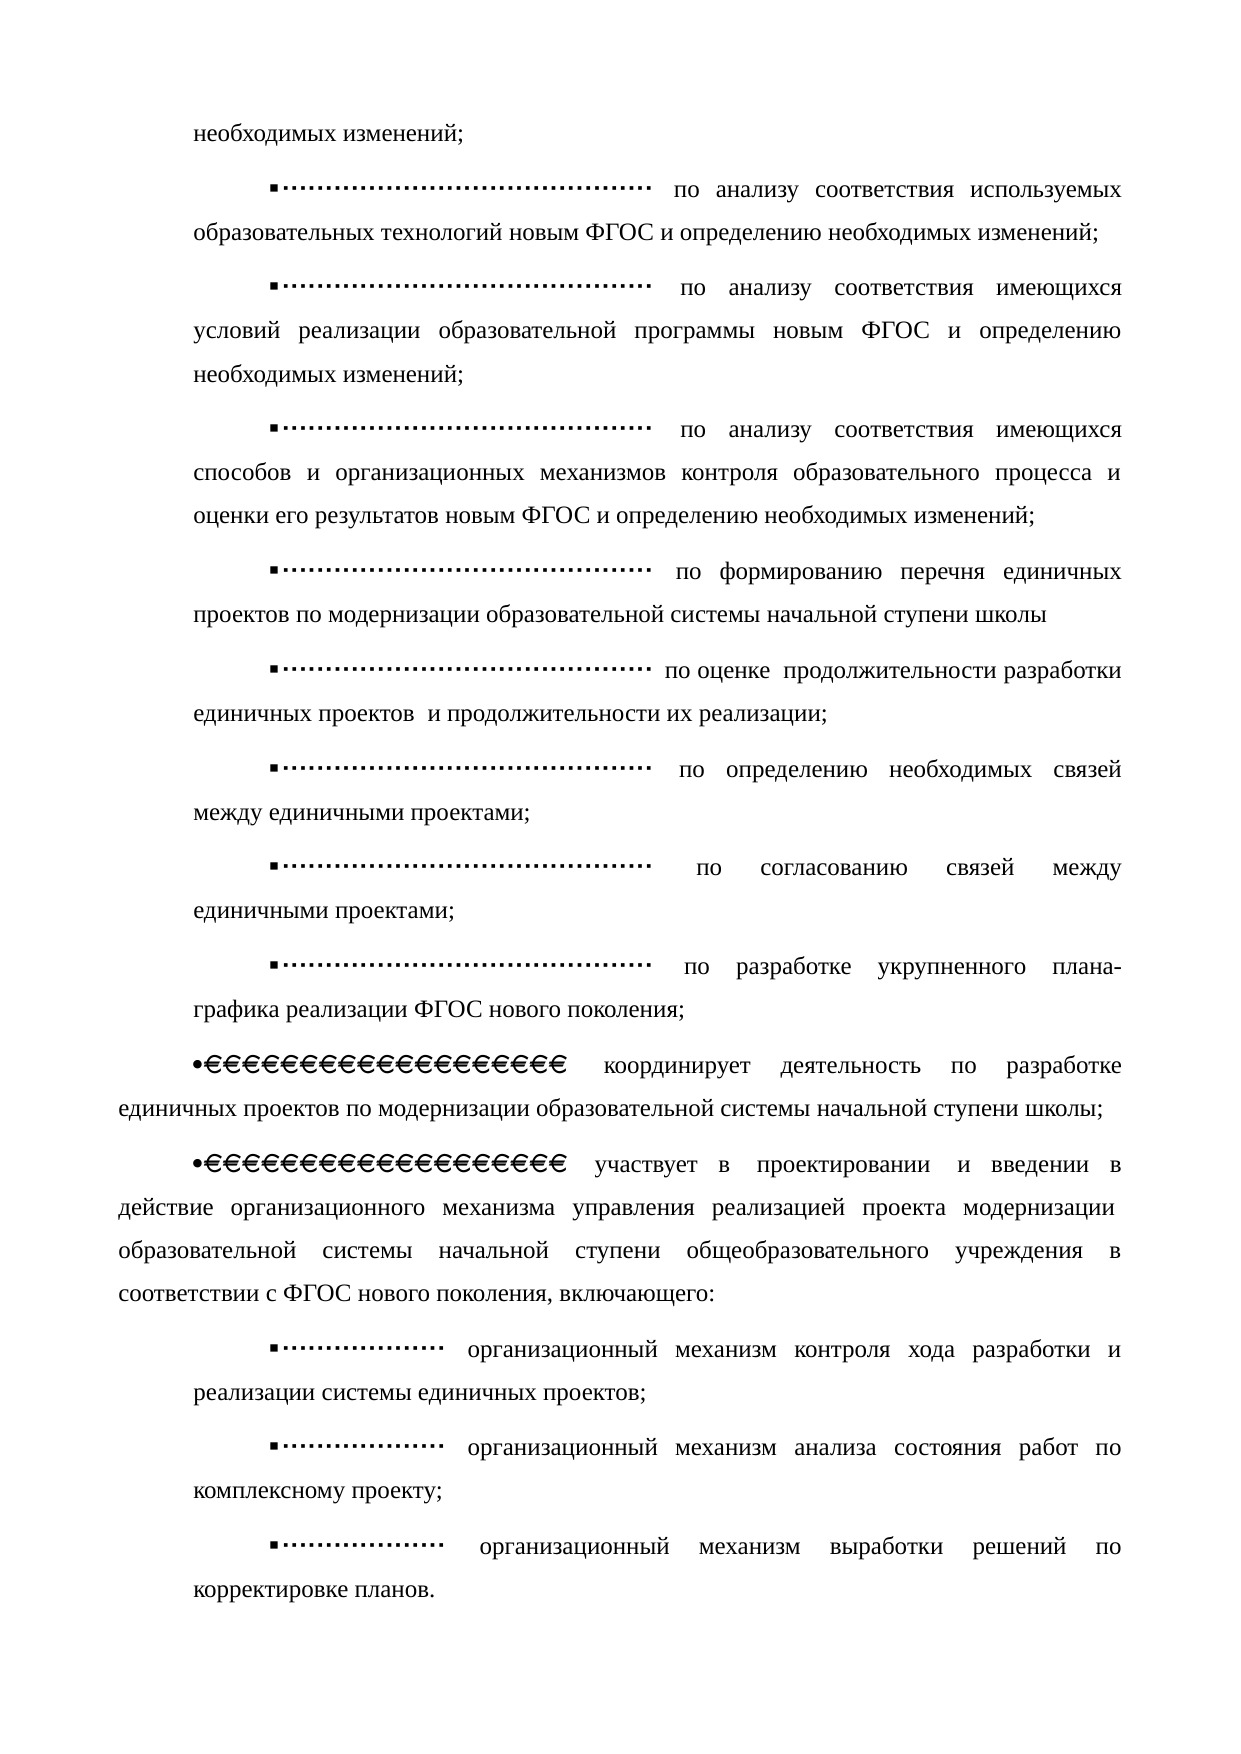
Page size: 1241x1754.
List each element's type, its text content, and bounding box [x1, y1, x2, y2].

text необходимых изменений; [193, 118, 1122, 147]
text § по разработке укрупненного плана-графика реализации ФГОС нового поколения; [193, 951, 1122, 1023]
text § по согласованию связей между единичными проектами; [193, 852, 1122, 924]
text · участвует в проектировании и введении в действие организационного механизма управления реализацией проекта модернизации образовательной системы начальной ступени общеобразовательного учреждения в соответствии с ФГОС нового поколения, включающего: [118, 1149, 1122, 1307]
text § по определению необходимых связей между единичными проектами; [193, 754, 1122, 826]
text § организационный механизм контроля хода разработки и реализации системы единичных проектов; [193, 1334, 1122, 1406]
text § по анализу соответствия имеющихся способов и организационных механизмов контроля образовательного процесса и оценки его результатов новым ФГОС и определению необходимых изменений; [193, 414, 1122, 529]
text § по оценке продолжительности разработки единичных проектов и продолжительности их реализации; [193, 655, 1122, 727]
text § по анализу соответствия имеющихся условий реализации образовательной программы новым ФГОС и определению необходимых изменений; [193, 272, 1122, 387]
text § по формированию перечня единичных проектов по модернизации образовательной системы начальной ступени школы [193, 556, 1122, 628]
text · координирует деятельность по разработке единичных проектов по модернизации образовательной системы начальной ступени школы; [118, 1050, 1122, 1122]
text § организационный механизм выработки решений по корректировке планов. [193, 1531, 1122, 1603]
text § по анализу соответствия используемых образовательных технологий новым ФГОС и определению необходимых изменений; [193, 174, 1122, 246]
text § организационный механизм анализа состояния работ по комплексному проекту; [193, 1432, 1122, 1504]
